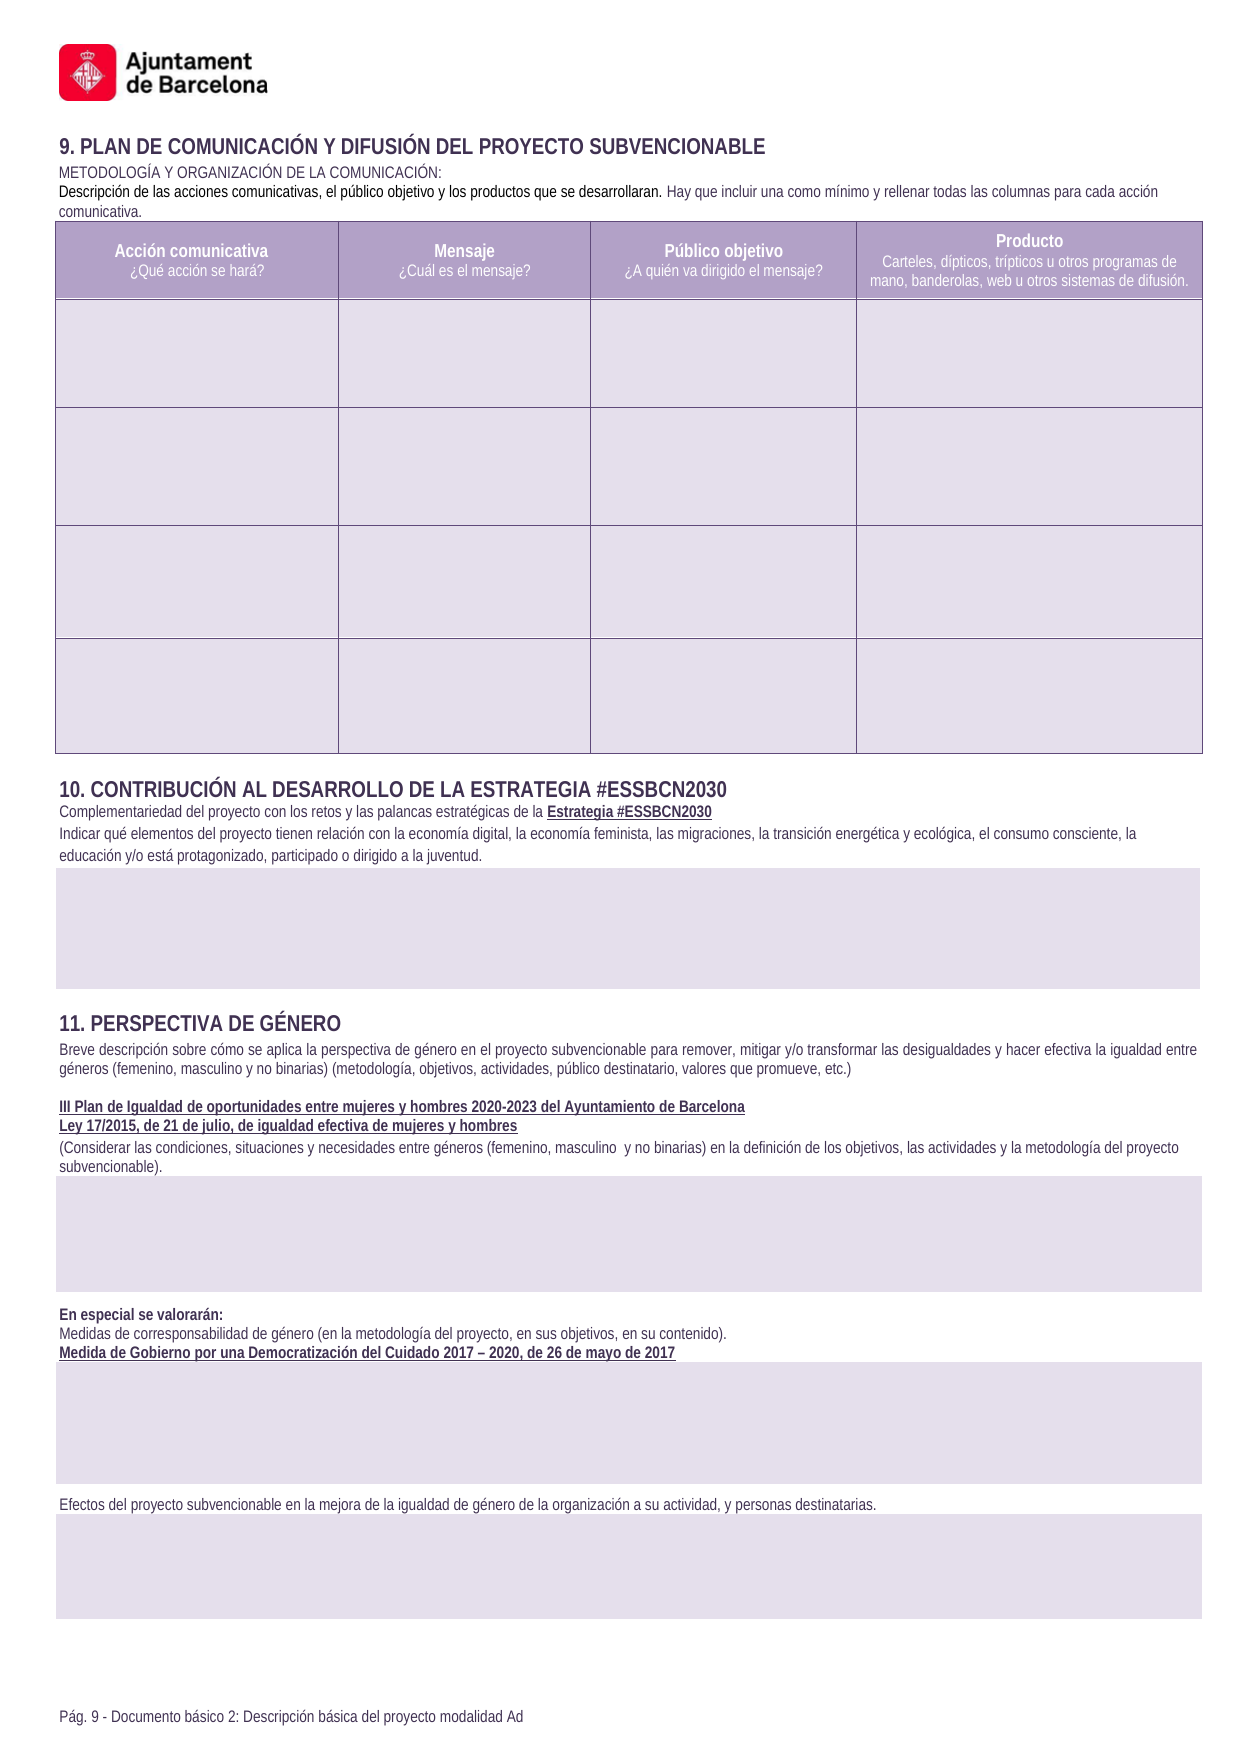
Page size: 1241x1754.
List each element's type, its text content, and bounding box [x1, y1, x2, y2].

text 11. PERSPECTIVA DE GÉNERO [59, 1010, 1159, 1037]
picture [59, 44, 268, 101]
table_cell [857, 300, 1202, 407]
table_cell [591, 526, 856, 637]
table_cell [857, 526, 1202, 637]
table_header METODOLOGÍA Y ORGANIZACIÓN DE LA COMUNICACIÓN: [56, 159, 1202, 182]
table_header Breve descripción sobre cómo se aplica la perspectiva de género en el proyecto subvencionable para remover, mitigar y/o transformar las desigualdades y hacer efectiva la igualdad entre géneros (femenino, masculino y no binarias) (metodología, objetivos, actividades, público destinatario, valores que promueve, etc.) III Plan de Igualdad de oportunidades entre mujeres y hombres 2020-2023 del Ayuntamiento de Barcelona Ley 17/2015, de 21 de julio, de igualdad efectiva de mujeres y hombres [56, 1037, 1202, 1138]
table_cell Acción comunicativa ¿Qué acción se hará? [56, 222, 338, 298]
table_cell (Considerar las condiciones, situaciones y necesidades entre géneros (femenino, masculino y no binarias) en la definición de los objetivos, las actividades y la metodología del proyecto subvencionable). [56, 1138, 1202, 1176]
table_cell [857, 639, 1202, 753]
table_cell [591, 300, 856, 407]
table_cell [56, 639, 338, 753]
table_header Complementariedad del proyecto con los retos y las palancas estratégicas de la Estrategia #ESSBCN2030 Indicar qué elementos del proyecto tienen relación con la economía digital, la economía feminista, las migraciones, la transición energética y ecológica, el consumo consciente, la educación y/o está protagonizado, participado o dirigido a la juventud. [56, 802, 1200, 867]
table_cell Mensaje ¿Cuál es el mensaje? [339, 222, 590, 298]
table_cell [56, 1176, 1202, 1292]
table_cell [56, 1362, 1202, 1484]
table_cell [591, 639, 856, 753]
table_cell [56, 526, 338, 637]
table_cell En especial se valorarán: Medidas de corresponsabilidad de género (en la metodología del proyecto, en sus objetivos, en su contenido). Medida de Gobierno por una Democratización del Cuidado 2017 – 2020, de 26 de mayo de 2017 [56, 1292, 1202, 1362]
table_cell [339, 639, 590, 753]
text 10. CONTRIBUCIÓN AL DESARROLLO DE LA ESTRATEGIA #ESSBCN2030 [59, 776, 1159, 802]
table_cell [591, 408, 856, 525]
table_cell [56, 1514, 1202, 1619]
table_cell [339, 526, 590, 637]
text 9. PLAN DE COMUNICACIÓN Y DIFUSIÓN DEL PROYECTO SUBVENCIONABLE [59, 133, 1159, 159]
table_cell Efectos del proyecto subvencionable en la mejora de la igualdad de género de la organización a su actividad, y personas destinatarias. [56, 1484, 1202, 1514]
table_cell [339, 408, 590, 525]
table_cell Producto Carteles, dípticos, trípticos u otros programas de mano, banderolas, web u otros sistemas de difusión. [857, 222, 1202, 298]
table_cell [857, 408, 1202, 525]
table_cell [56, 300, 338, 407]
table_cell [339, 300, 590, 407]
table_cell [56, 868, 1200, 989]
table_cell [56, 408, 338, 525]
table_cell Descripción de las acciones comunicativas, el público objetivo y los productos que se desarrollaran. Hay que incluir una como mínimo y rellenar todas las columnas para cada acción comunicativa. [56, 182, 1202, 221]
table_cell Público objetivo ¿A quién va dirigido el mensaje? [591, 222, 856, 298]
